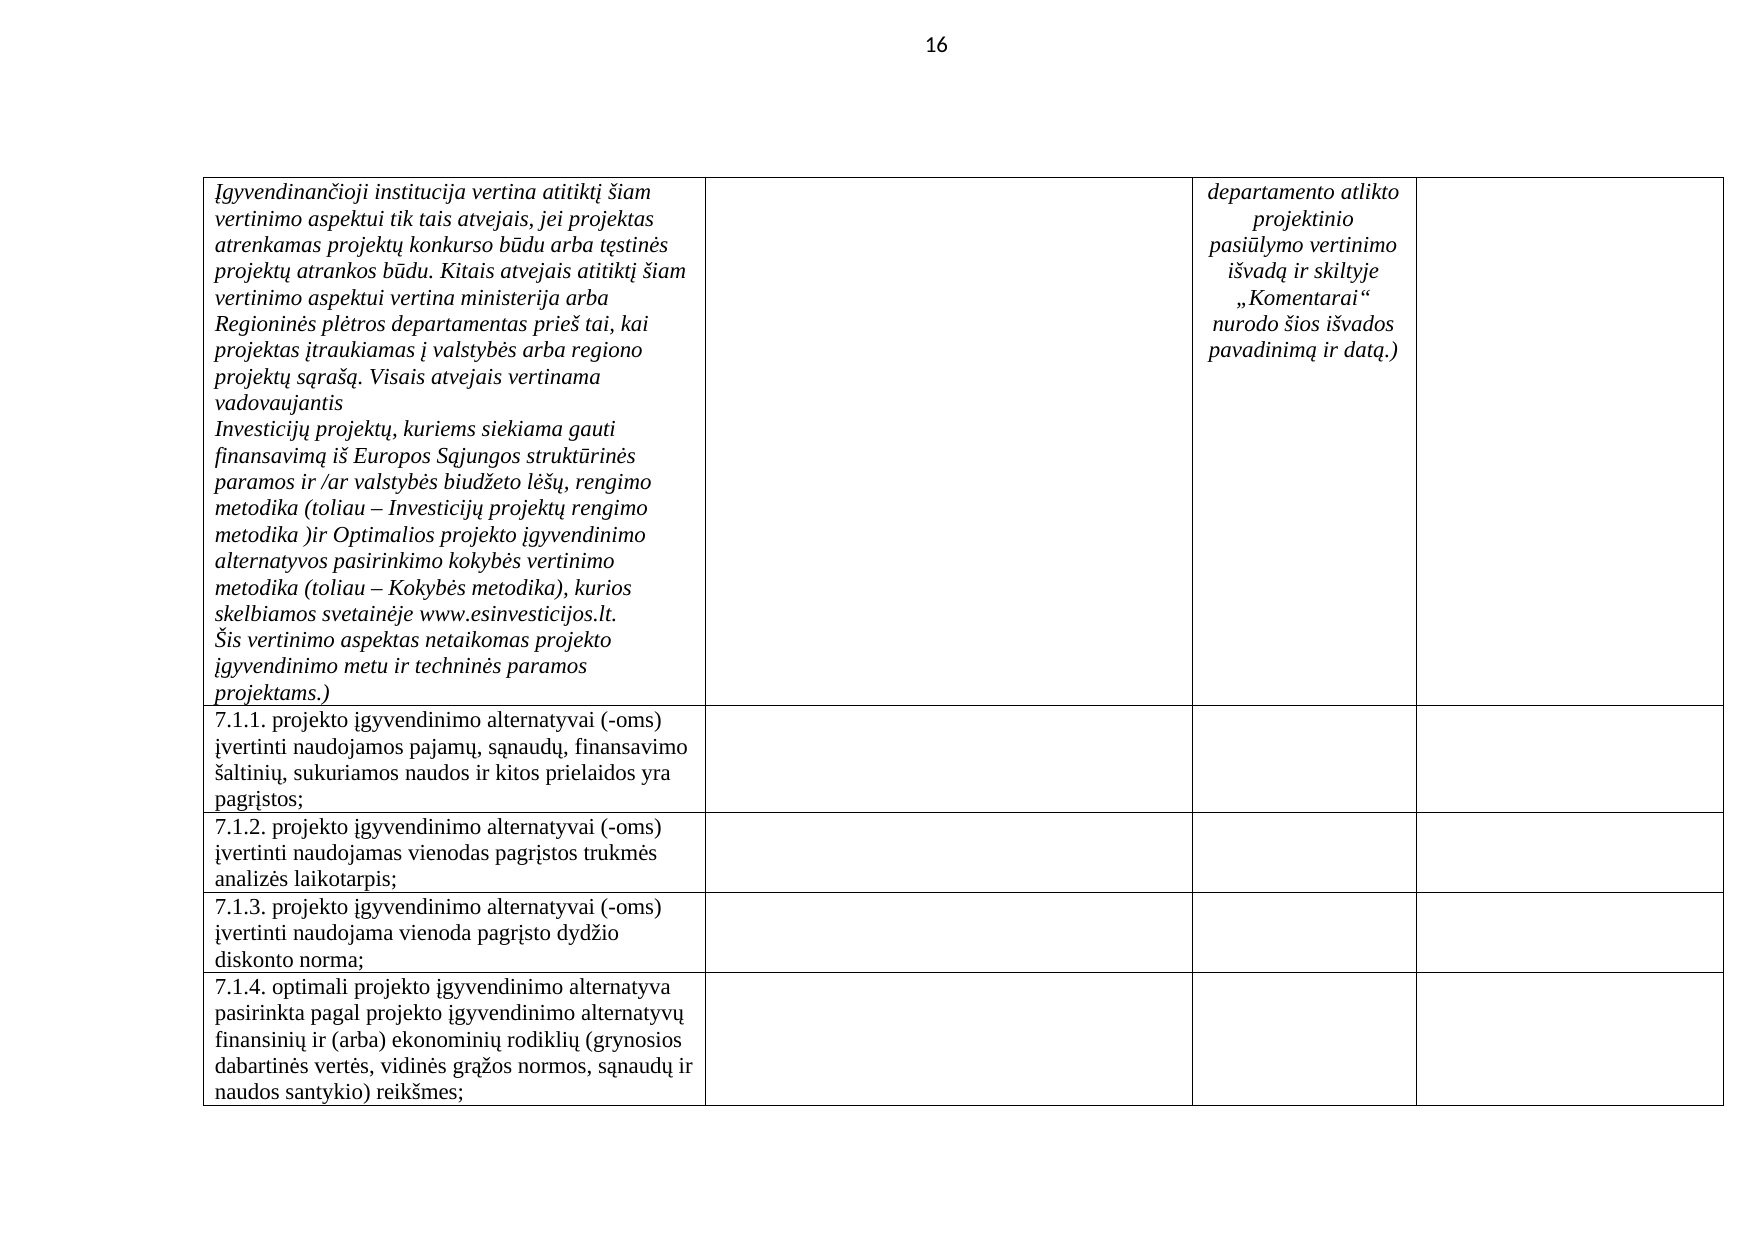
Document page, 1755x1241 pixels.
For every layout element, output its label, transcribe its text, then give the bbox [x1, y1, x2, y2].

table_cell [706, 813, 1192, 892]
table_cell [1193, 893, 1416, 972]
table_cell [1193, 813, 1416, 892]
table_cell [1193, 973, 1416, 1105]
table_cell Įgyvendinančioji institucija vertina atitiktį šiam vertinimo aspektui tik tais atvejais, jei projektas atrenkamas projektų konkurso būdu arba tęstinės projektų atrankos būdu. Kitais atvejais atitiktį šiam vertinimo aspektui vertina ministerija arba Regioninės plėtros departamentas prieš tai, kai projektas įtraukiamas į valstybės arba regiono projektų sąrašą. Visais atvejais vertinama vadovaujantis Investicijų projektų, kuriems siekiama gauti finansavimą iš Europos Sąjungos struktūrinės paramos ir /ar valstybės biudžeto lėšų, rengimo metodika (toliau – Investicijų projektų rengimo metodika )ir Optimalios projekto įgyvendinimo alternatyvos pasirinkimo kokybės vertinimo metodika (toliau – Kokybės metodika), kurios skelbiamos svetainėje www.esinvesticijos.lt. Šis vertinimo aspektas netaikomas projekto įgyvendinimo metu ir techninės paramos projektams.) [204, 178, 705, 705]
table_cell [706, 973, 1192, 1105]
table_cell [1417, 973, 1723, 1105]
table_cell [1417, 706, 1723, 812]
table_cell 7.1.2. projekto įgyvendinimo alternatyvai (-oms) įvertinti naudojamas vienodas pagrįstos trukmės analizės laikotarpis; [204, 813, 705, 892]
table_cell 7.1.1. projekto įgyvendinimo alternatyvai (-oms) įvertinti naudojamos pajamų, sąnaudų, finansavimo šaltinių, sukuriamos naudos ir kitos prielaidos yra pagrįstos; [204, 706, 705, 812]
table_cell [706, 706, 1192, 812]
table_cell [706, 178, 1192, 705]
table_cell [1417, 813, 1723, 892]
table_cell [1193, 706, 1416, 812]
table_cell [1417, 893, 1723, 972]
table_cell [706, 893, 1192, 972]
table_cell departamento atlikto projektinio pasiūlymo vertinimo išvadą ir skiltyje „Komentarai“ nurodo šios išvados pavadinimą ir datą.) [1193, 178, 1416, 705]
table_cell 7.1.4. optimali projekto įgyvendinimo alternatyva pasirinkta pagal projekto įgyvendinimo alternatyvų finansinių ir (arba) ekonominių rodiklių (grynosios dabartinės vertės, vidinės grąžos normos, sąnaudų ir naudos santykio) reikšmes; [204, 973, 705, 1105]
table_cell [1417, 178, 1723, 705]
table_cell 7.1.3. projekto įgyvendinimo alternatyvai (-oms) įvertinti naudojama vienoda pagrįsto dydžio diskonto norma; [204, 893, 705, 972]
